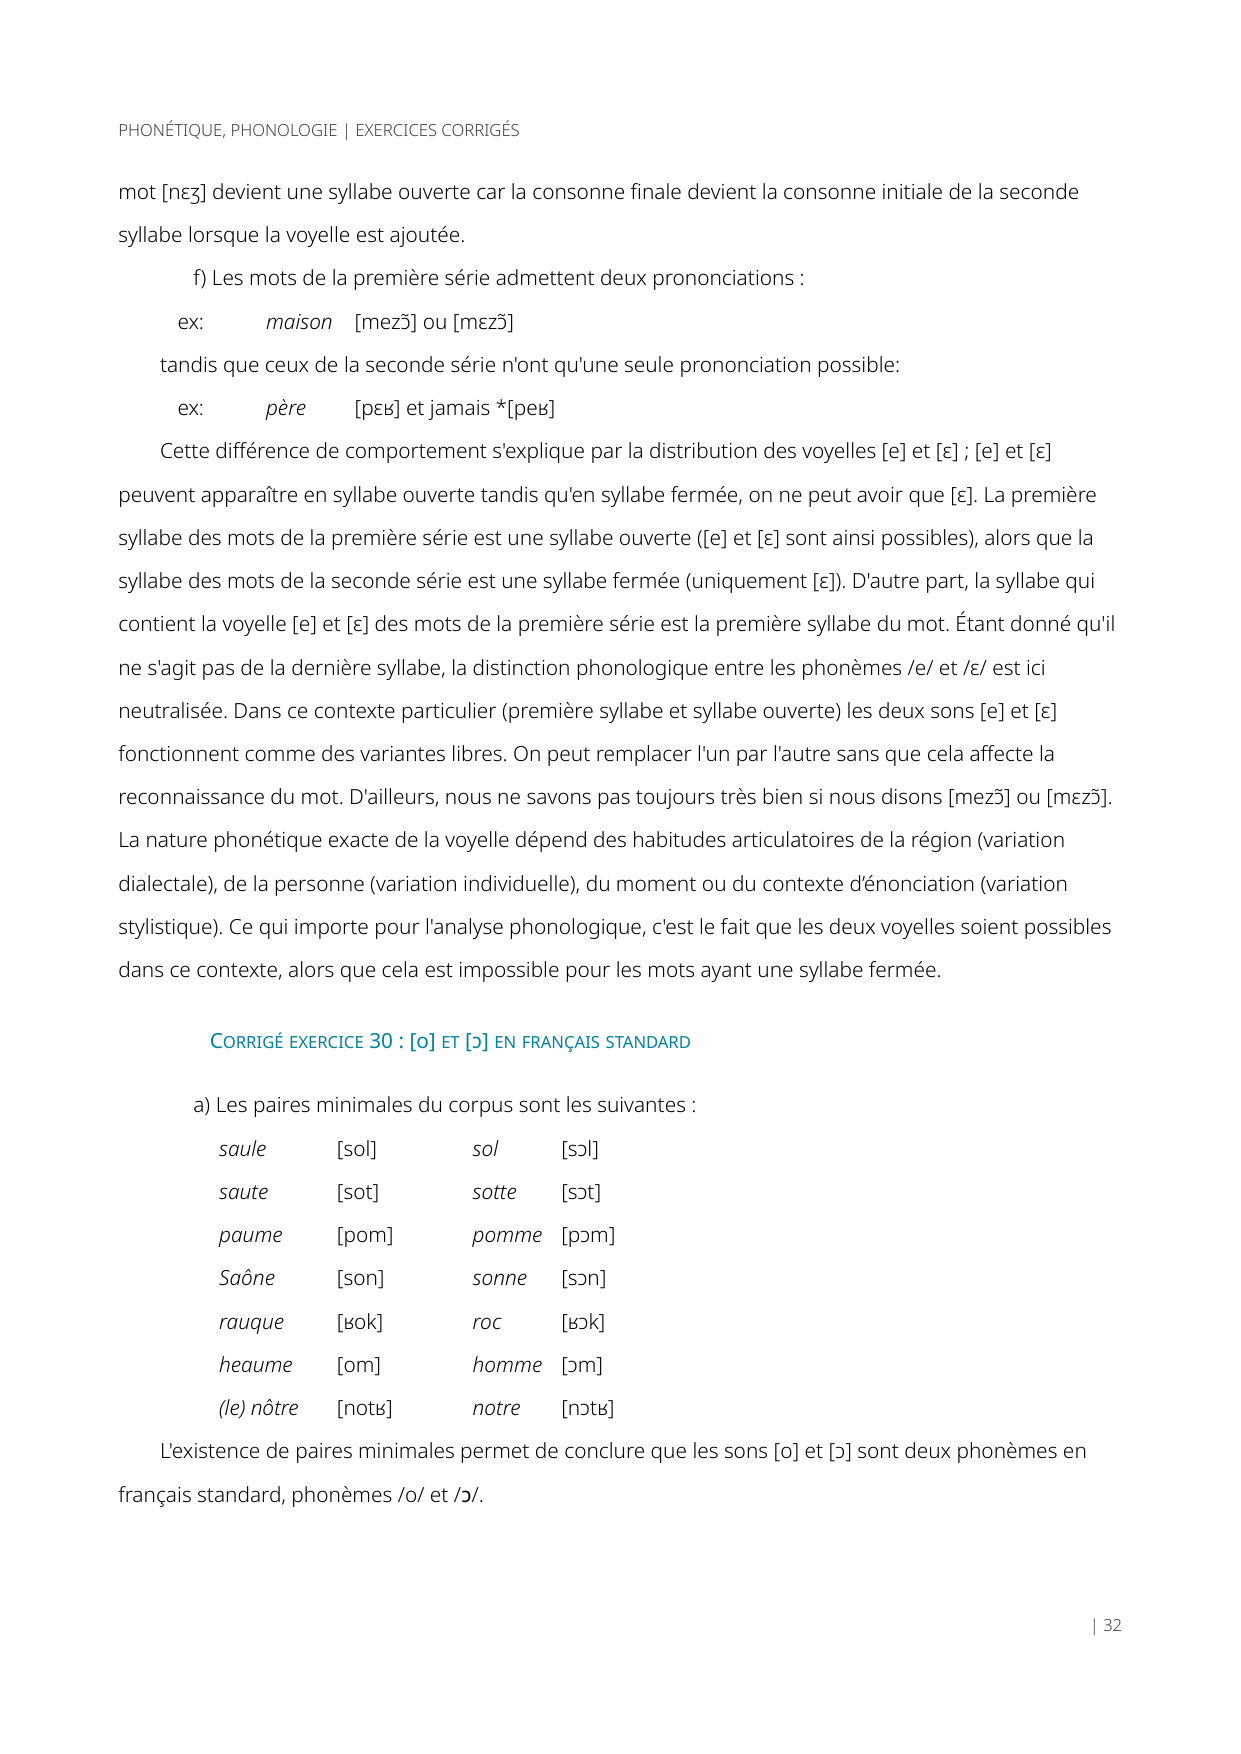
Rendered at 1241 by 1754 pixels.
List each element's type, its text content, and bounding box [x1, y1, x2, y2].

list Les paires minimales du corpus sont les suivantes : [142, 1091, 1122, 1119]
list Les mots de la première série admettent deux prononciations : [142, 263, 1122, 292]
text saule [sol] sol [sɔl] [177, 1134, 1122, 1162]
text Saône [son] sonne [sɔn] [177, 1263, 1122, 1292]
text ex: père [pɛʁ] et jamais *[peʁ] [177, 393, 1122, 422]
subtitle Corrigé exercice 30 : [o] et [ɔ] en français standard [207, 1023, 1078, 1057]
text saute [sot] sotte [sɔt] [177, 1177, 1122, 1206]
text heaume [om] homme [ɔm] [177, 1350, 1122, 1378]
text paume [pom] pomme [pɔm] [177, 1220, 1122, 1249]
text (le) nôtre [notʁ] notre [nɔtʁ] [177, 1393, 1122, 1422]
text tandis que ceux de la seconde série n'ont qu'une seule prononciation possible: [118, 350, 1122, 378]
text mot [nɛʒ] devient une syllabe ouverte car la consonne finale devient la consonne initiale de la seconde syllabe lorsque la voyelle est ajoutée. [118, 177, 1122, 249]
text ex: maison [mezɔ̃] ou [mɛzɔ̃] [177, 307, 1122, 335]
text Cette différence de comportement s'explique par la distribution des voyelles [e] et [ɛ] ; [e] et [ɛ] peuvent apparaître en syllabe ouverte tandis qu'en syllabe fermée, on ne peut avoir que [ɛ]. La première syllabe des mots de la première série est une syllabe ouverte ([e] et [ɛ] sont ainsi possibles), alors que la syllabe des mots de la seconde série est une syllabe fermée (uniquement [ɛ]). D'autre part, la syllabe qui contient la voyelle [e] et [ɛ] des mots de la première série est la première syllabe du mot. Étant donné qu'il ne s'agit pas de la dernière syllabe, la distinction phonologique entre les phonèmes /e/ et /ɛ/ est ici neutralisée. Dans ce contexte particulier (première syllabe et syllabe ouverte) les deux sons [e] et [ɛ] fonctionnent comme des variantes libres. On peut remplacer l'un par l'autre sans que cela affecte la reconnaissance du mot. D'ailleurs, nous ne savons pas toujours très bien si nous disons [mezɔ̃] ou [mɛzɔ̃]. La nature phonétique exacte de la voyelle dépend des habitudes articulatoires de la région (variation dialectale), de la personne (variation individuelle), du moment ou du contexte d’énonciation (variation stylistique). Ce qui importe pour l'analyse phonologique, c'est le fait que les deux voyelles soient possibles dans ce contexte, alors que cela est impossible pour les mots ayant une syllabe fermée. [118, 436, 1122, 984]
text L'existence de paires minimales permet de conclure que les sons [o] et [ɔ] sont deux phonèmes en français standard, phonèmes /o/ et /ɔ/. [118, 1436, 1122, 1508]
text rauque [ʁok] roc [ʁɔk] [177, 1307, 1122, 1335]
